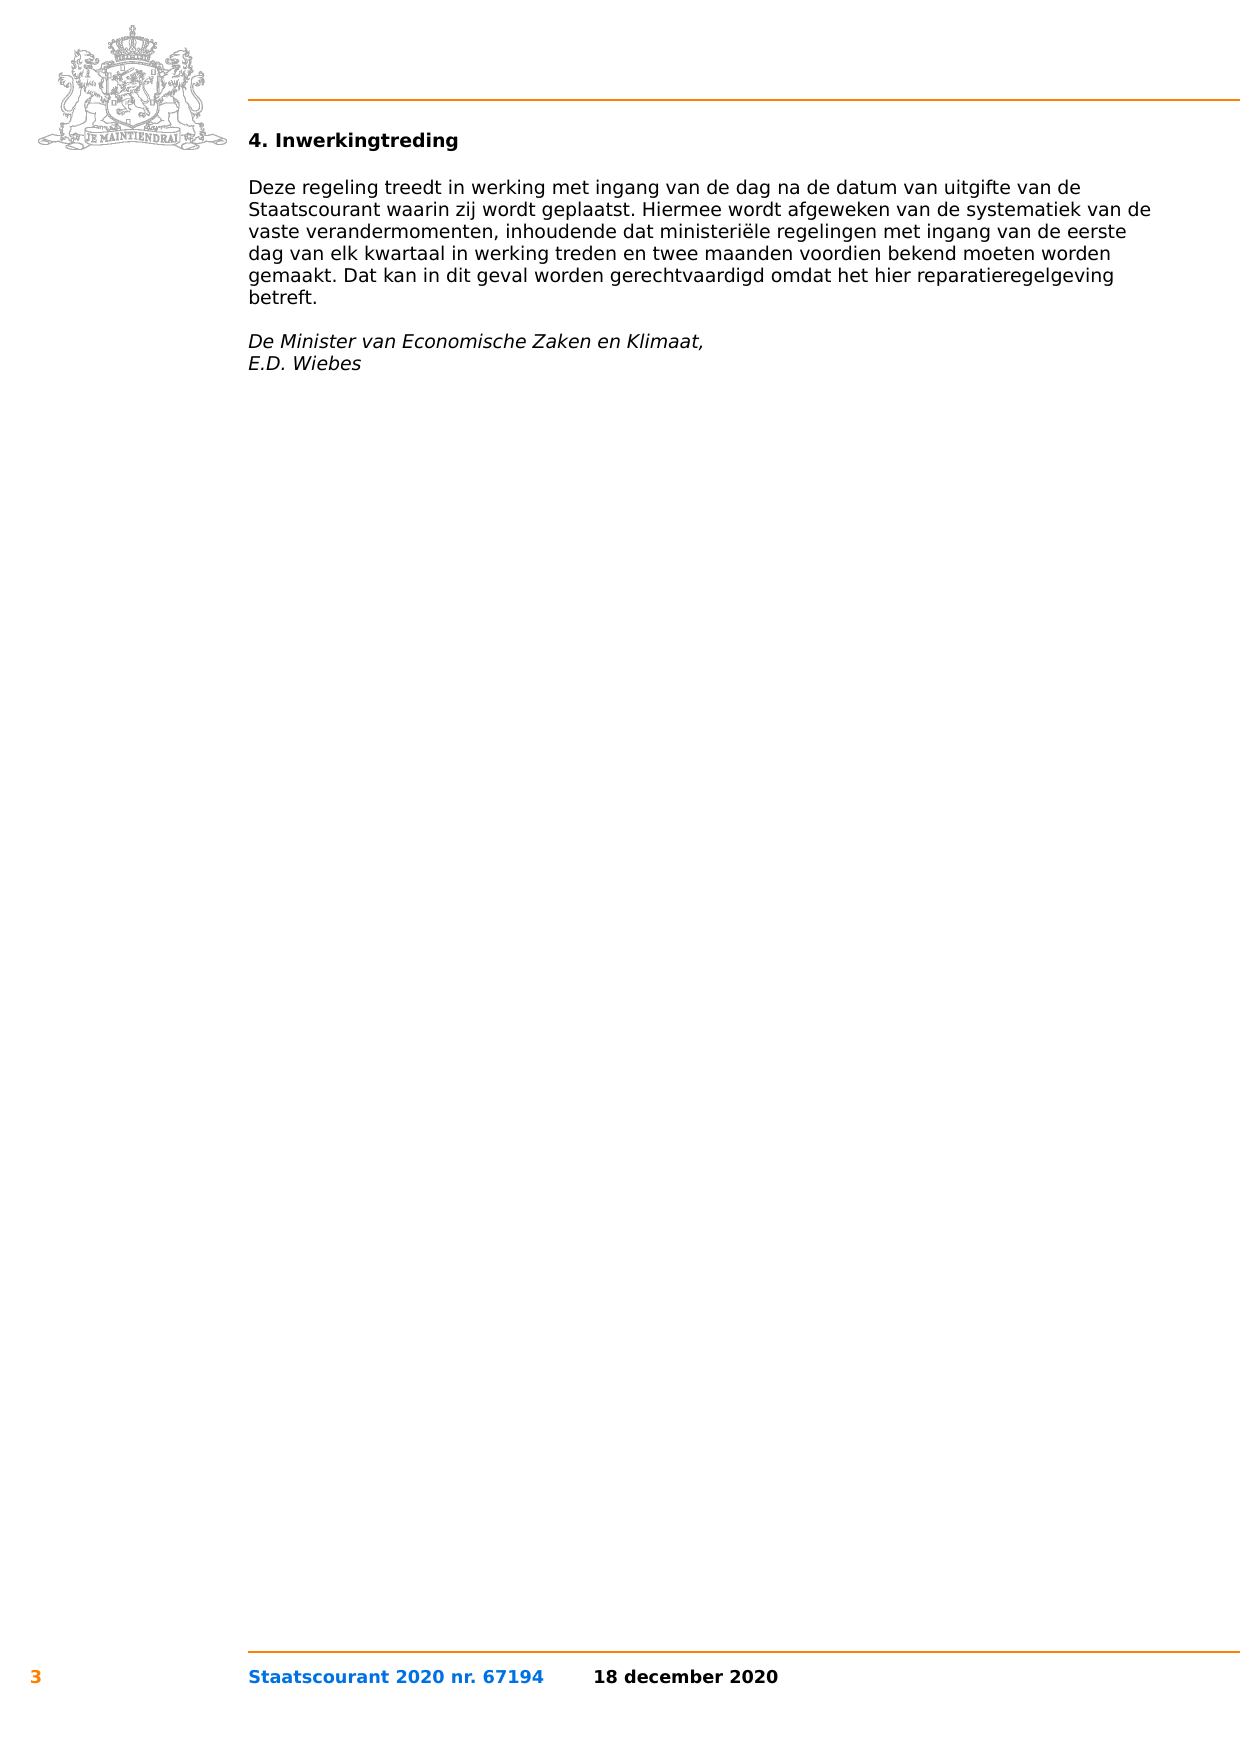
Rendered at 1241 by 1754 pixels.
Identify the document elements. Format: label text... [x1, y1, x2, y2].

text De Minister van Economische Zaken en Klimaat, E.D. Wiebes [248, 331, 1163, 374]
subtitle 4. Inwerkingtreding [248, 130, 1163, 152]
picture [38, 25, 227, 150]
text Deze regeling treedt in werking met ingang van de dag na de datum van uitgifte van de Staatscourant waarin zij wordt geplaatst. Hiermee wordt afgeweken van de systematiek van de vaste verandermomenten, inhoudende dat ministeriële regelingen met ingang van de eerste dag van elk kwartaal in werking treden en twee maanden voordien bekend moeten worden gemaakt. Dat kan in dit geval worden gerechtvaardigd omdat het hier reparatieregelgeving betreft. [248, 177, 1163, 309]
